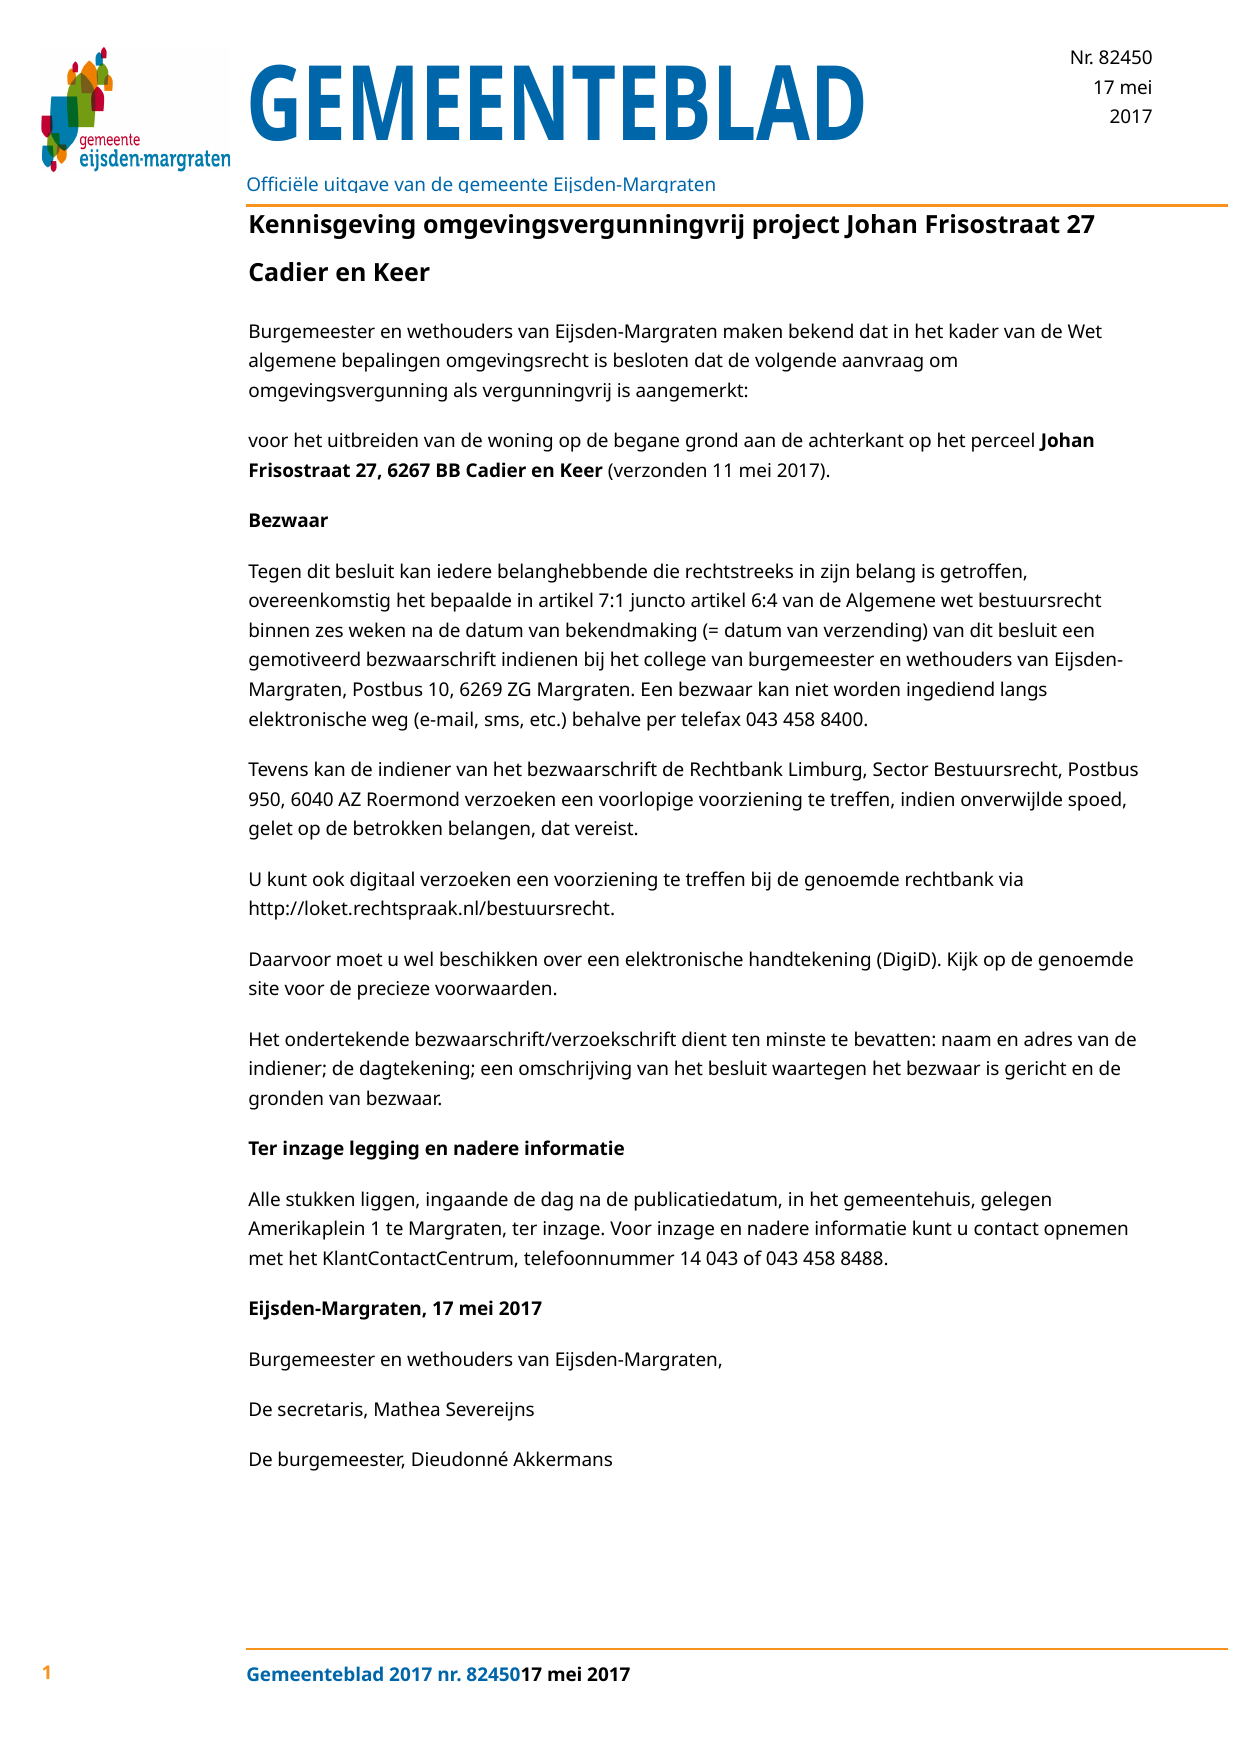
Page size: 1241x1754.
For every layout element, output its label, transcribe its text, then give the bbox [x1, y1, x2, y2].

text Kennisgeving omgevingsvergunningvrij project Johan Frisostraat 27 Cadier en Keer [248, 207, 1152, 288]
text Bezwaar [248, 507, 1152, 533]
text Ter inzage legging en nadere informatie [248, 1135, 1152, 1161]
text Burgemeester en wethouders van Eijsden-Margraten maken bekend dat in het kader van de Wet algemene bepalingen omgevingsrecht is besloten dat de volgende aanvraag om omgevingsvergunning als vergunningvrij is aangemerkt: [248, 318, 1152, 403]
text U kunt ook digitaal verzoeken een voorziening te treffen bij de genoemde rechtbank via http://loket.rechtspraak.nl/bestuursrecht. [248, 866, 1152, 921]
text Eijsden-Margraten, 17 mei 2017 [248, 1295, 1152, 1321]
text De burgemeester, Dieudonné Akkermans [248, 1447, 1152, 1472]
picture [41, 47, 231, 172]
text Tegen dit besluit kan iedere belanghebbende die rechtstreeks in zijn belang is getroffen, overeenkomstig het bepaalde in artikel 7:1 juncto artikel 6:4 van de Algemene wet bestuursrecht binnen zes weken na de datum van bekendmaking (= datum van verzending) van dit besluit een gemotiveerd bezwaarschrift indienen bij het college van burgemeester en wethouders van Eijsden-Margraten, Postbus 10, 6269 ZG Margraten. Een bezwaar kan niet worden ingediend langs elektronische weg (e-mail, sms, etc.) behalve per telefax 043 458 8400. [248, 558, 1152, 732]
text De secretaris, Mathea Severeijns [248, 1396, 1152, 1422]
text Tevens kan de indiener van het bezwaarschrift de Rechtbank Limburg, Sector Bestuursrecht, Postbus 950, 6040 AZ Roermond verzoeken een voorlopige voorziening te treffen, indien onverwijlde spoed, gelet op de betrokken belangen, dat vereist. [248, 756, 1152, 841]
text voor het uitbreiden van de woning op de begane grond aan de achterkant op het perceel Johan Frisostraat 27, 6267 BB Cadier en Keer (verzonden 11 mei 2017). [248, 427, 1152, 483]
text Burgemeester en wethouders van Eijsden-Margraten, [248, 1346, 1152, 1372]
text Alle stukken liggen, ingaande de dag na de publicatiedatum, in het gemeentehuis, gelegen Amerikaplein 1 te Margraten, ter inzage. Voor inzage en nadere informatie kunt u contact opnemen met het KlantContactCentrum, telefoonnummer 14 043 of 043 458 8488. [248, 1186, 1152, 1271]
text Daarvoor moet u wel beschikken over een elektronische handtekening (DigiD). Kijk op de genoemde site voor de precieze voorwaarden. [248, 946, 1152, 1001]
text Het ondertekende bezwaarschrift/verzoekschrift dient ten minste te bevatten: naam en adres van de indiener; de dagtekening; een omschrijving van het besluit waartegen het bezwaar is gericht en de gronden van bezwaar. [248, 1026, 1152, 1111]
